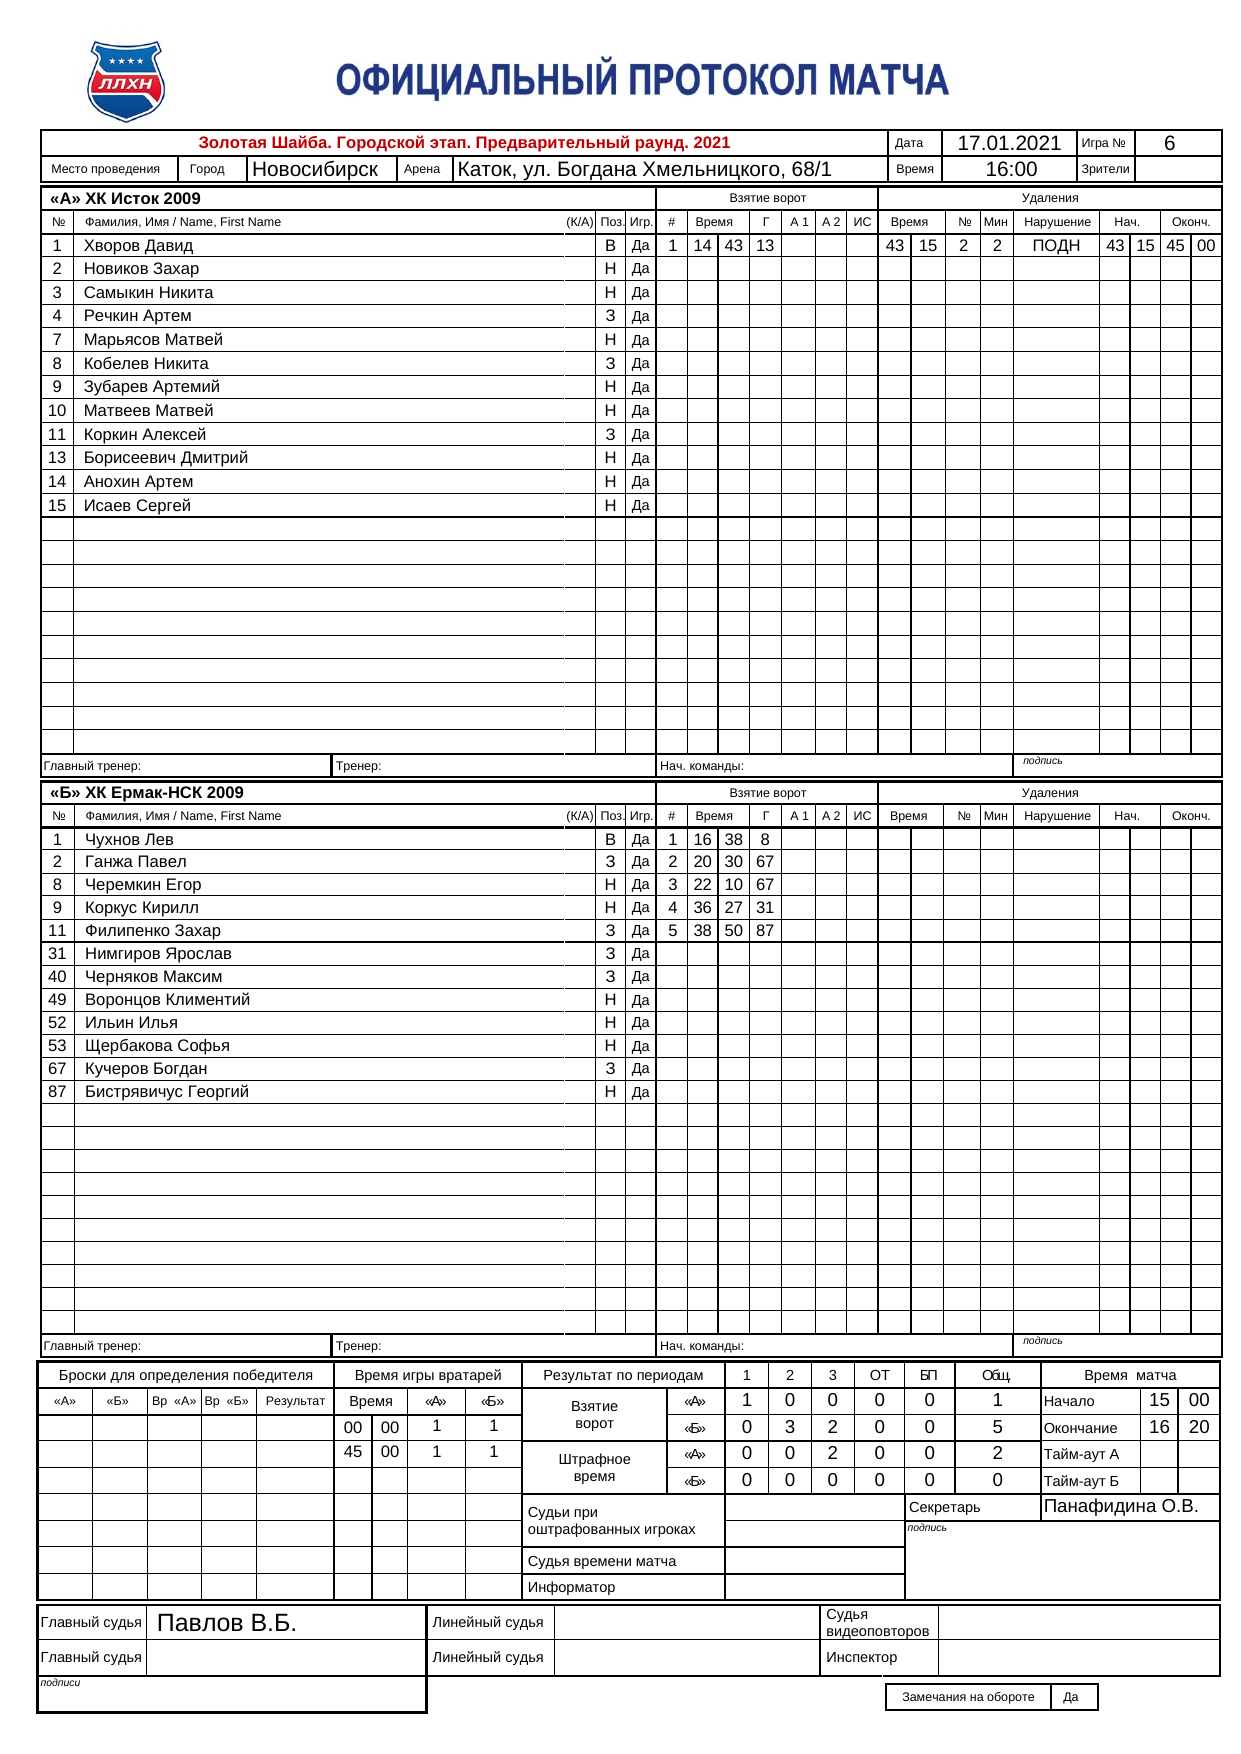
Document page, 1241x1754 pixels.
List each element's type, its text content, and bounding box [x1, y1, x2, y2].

table_cell [1161, 1035, 1190, 1057]
table_cell [981, 896, 1013, 918]
table_cell [1131, 565, 1160, 587]
table_cell [565, 966, 595, 987]
table_cell [912, 612, 945, 634]
table_cell [1161, 1150, 1190, 1172]
table_cell [719, 1150, 749, 1172]
table_cell [74, 612, 564, 634]
table_cell [1014, 874, 1099, 895]
table_cell [1014, 1265, 1099, 1287]
table_cell [596, 1150, 625, 1172]
table_cell [750, 1035, 781, 1057]
table_cell 3 [769, 1415, 811, 1440]
table_cell [657, 1219, 687, 1241]
table_cell 7 [42, 328, 73, 351]
table_cell [688, 1311, 717, 1333]
table_cell [750, 1058, 781, 1079]
table_cell [657, 328, 687, 351]
table_cell [816, 874, 846, 895]
table_cell [847, 1012, 877, 1033]
table_cell [688, 1127, 717, 1149]
table_cell [74, 588, 564, 611]
table_cell [1100, 423, 1129, 445]
table_cell 38 [719, 829, 749, 849]
table_cell [847, 1058, 877, 1079]
table_cell [1192, 730, 1221, 753]
table_cell Н [596, 1081, 625, 1103]
table_cell [1131, 636, 1160, 658]
table_cell [946, 612, 980, 634]
table_cell [879, 1219, 910, 1241]
table_cell 31 [750, 896, 781, 918]
table_cell [981, 1242, 1013, 1264]
table_cell [912, 588, 945, 611]
table_cell [816, 1173, 846, 1195]
table_cell [879, 376, 910, 398]
table_cell [565, 1150, 595, 1172]
table_cell Нач. команды: [657, 755, 1012, 776]
table_cell 38 [688, 920, 717, 941]
table_cell [879, 1242, 910, 1264]
table_cell [1131, 494, 1160, 516]
table_cell 13 [750, 235, 781, 256]
table_cell [782, 1311, 815, 1333]
table_cell [944, 1035, 980, 1057]
table_cell [93, 1574, 147, 1599]
table_cell Главный судья [39, 1640, 146, 1675]
table_cell Оконч. [1161, 211, 1221, 233]
table_cell [1131, 943, 1160, 964]
table_cell [981, 305, 1013, 327]
table_cell [726, 1521, 904, 1546]
table_cell [565, 829, 595, 849]
table_cell [879, 1196, 910, 1218]
table_cell А 1 [782, 805, 815, 826]
table_cell [1136, 157, 1221, 181]
table_cell [782, 920, 815, 941]
table_cell [565, 588, 595, 611]
table_cell [1131, 1035, 1160, 1057]
table_cell [1100, 1150, 1129, 1172]
table_cell [1179, 1468, 1219, 1493]
table_cell [1131, 707, 1160, 729]
table_cell [750, 494, 781, 516]
table_cell Место проведения [42, 157, 177, 181]
table_cell [816, 636, 846, 658]
table_cell [1192, 1173, 1221, 1195]
table_cell [1192, 352, 1221, 374]
table_cell [202, 1468, 256, 1493]
table_cell [1161, 612, 1190, 634]
table_cell [657, 1265, 687, 1287]
table_cell Да [626, 328, 655, 351]
table_cell [719, 518, 749, 540]
table_cell [946, 730, 980, 753]
table_cell [657, 1173, 687, 1195]
table_cell [74, 730, 564, 753]
table_cell 0 [769, 1468, 811, 1493]
table_cell [75, 1104, 564, 1126]
table_cell [688, 281, 717, 303]
table_cell [688, 1219, 717, 1241]
table_cell [1014, 659, 1099, 682]
table_cell [981, 1196, 1013, 1218]
table_cell А 2 [816, 805, 846, 826]
table_cell [816, 1081, 846, 1103]
table_cell 00 [1192, 235, 1221, 256]
table_cell [466, 1521, 521, 1546]
table_cell [1192, 1311, 1221, 1333]
table_cell [782, 829, 815, 849]
table_cell 9 [42, 896, 74, 918]
table_header Время игры вратарей [335, 1363, 521, 1387]
table_cell [981, 1081, 1013, 1103]
table_cell Нач. [1100, 211, 1160, 233]
table_cell [912, 989, 943, 1011]
table_cell [847, 1173, 877, 1195]
table_cell [912, 1058, 943, 1079]
table_cell [750, 470, 781, 493]
table_cell [750, 966, 781, 987]
table_cell [879, 399, 910, 422]
table_cell [816, 612, 846, 634]
table_cell [657, 1242, 687, 1264]
table_cell Главный тренер: [42, 1335, 330, 1356]
table_cell Черемкин Егор [75, 874, 564, 895]
table_cell [879, 659, 910, 682]
table_cell [408, 1547, 465, 1573]
table_cell [1161, 850, 1190, 872]
table_cell [596, 707, 625, 729]
table_cell 11 [42, 423, 73, 445]
table_cell Павлов В.Б. [147, 1606, 425, 1639]
table_header Игра № [1078, 131, 1134, 155]
table_cell [335, 1494, 371, 1520]
table_cell [1100, 399, 1129, 422]
table_cell Н [596, 1035, 625, 1057]
table_cell Время [879, 211, 945, 233]
table_cell [626, 1288, 655, 1310]
table_cell [750, 943, 781, 964]
table_cell 2 [657, 850, 687, 872]
table_cell [596, 683, 625, 706]
table_cell [1100, 730, 1129, 753]
table_cell Результат [257, 1389, 333, 1413]
table_cell [1014, 376, 1099, 398]
table_cell [847, 376, 877, 398]
table_cell [688, 612, 717, 634]
table_cell [750, 1150, 781, 1172]
table_cell [1100, 518, 1129, 540]
table_cell Нач. [1100, 805, 1160, 826]
table_cell [1192, 943, 1221, 964]
table_cell [408, 1468, 465, 1493]
table_cell [944, 1242, 980, 1264]
table_cell Да [626, 423, 655, 445]
table_cell [596, 1311, 625, 1333]
table_cell [879, 1150, 910, 1172]
table_cell [981, 399, 1013, 422]
table_cell Тайм-аут Б [1042, 1468, 1140, 1493]
table_cell Черняков Максим [75, 966, 564, 987]
table_cell [596, 1288, 625, 1310]
table_cell 00 [335, 1416, 371, 1440]
table_cell [879, 470, 910, 493]
table_cell Судьи при оштрафованных игроках [523, 1495, 724, 1546]
table_header Результат по периодам [523, 1363, 724, 1387]
table_cell [1014, 470, 1099, 493]
table_cell [626, 659, 655, 682]
table_cell [657, 305, 687, 327]
table_cell [719, 1265, 749, 1287]
table_cell [688, 1012, 717, 1033]
table_cell [42, 1173, 74, 1195]
table_cell [1014, 565, 1099, 587]
table_cell 30 [719, 850, 749, 872]
table_cell [981, 874, 1013, 895]
table_cell [1192, 399, 1221, 422]
table_cell [981, 1058, 1013, 1079]
table_cell [719, 659, 749, 682]
table_cell [1100, 1081, 1129, 1103]
table_cell 27 [719, 896, 749, 918]
table_cell Да [626, 352, 655, 374]
table_cell [912, 1081, 943, 1103]
table_cell 13 [42, 446, 73, 469]
table_cell [555, 1640, 819, 1675]
table_cell [726, 1495, 904, 1520]
table_cell [879, 1288, 910, 1310]
table_cell 87 [750, 920, 781, 941]
table_cell [1161, 1242, 1190, 1264]
table_cell [1161, 446, 1190, 469]
table_cell 0 [726, 1442, 768, 1467]
table_cell [1161, 874, 1190, 895]
table_cell [1161, 829, 1190, 849]
table_cell [565, 541, 595, 564]
table_cell [879, 588, 910, 611]
table_cell [1100, 989, 1129, 1011]
table_cell [1100, 565, 1129, 587]
table_cell 11 [42, 920, 74, 941]
table_cell [1192, 659, 1221, 682]
table_cell [1100, 943, 1129, 964]
table_cell Коркус Кирилл [75, 896, 564, 918]
table_cell [1161, 966, 1190, 987]
table_cell [42, 518, 73, 540]
table_cell [75, 1311, 564, 1333]
table_cell [944, 1150, 980, 1172]
table_cell [750, 352, 781, 374]
table_cell [1161, 328, 1190, 351]
table_cell [257, 1494, 333, 1520]
table_cell [981, 1173, 1013, 1195]
table_cell [1131, 920, 1160, 941]
table_cell [912, 683, 945, 706]
table_cell [657, 1058, 687, 1079]
table_cell [1100, 1242, 1129, 1264]
table_cell Г [750, 805, 781, 826]
table_cell [879, 707, 910, 729]
table_cell [1014, 588, 1099, 611]
table_cell Борисеевич Дмитрий [74, 446, 564, 469]
table_cell [816, 683, 846, 706]
table_cell [626, 1242, 655, 1264]
table_cell [1192, 1265, 1221, 1287]
table_cell 52 [42, 1012, 74, 1033]
table_cell [657, 494, 687, 516]
table_cell [719, 1288, 749, 1310]
table_cell № [42, 211, 73, 233]
table_cell [847, 281, 877, 303]
table_cell [944, 896, 980, 918]
table_cell Поз. [596, 211, 625, 233]
table_cell [750, 659, 781, 682]
table_cell [1131, 588, 1160, 611]
table_cell [912, 1288, 943, 1310]
table_cell Поз. [596, 805, 625, 826]
table_cell [1161, 470, 1190, 493]
table_cell [565, 920, 595, 941]
table_cell [1192, 1081, 1221, 1103]
table_cell [202, 1521, 256, 1546]
table_cell [1014, 1127, 1099, 1149]
table_cell [816, 966, 846, 987]
table_cell [847, 470, 877, 493]
table_cell 67 [42, 1058, 74, 1079]
table_cell [1161, 376, 1190, 398]
table_cell [688, 352, 717, 374]
table_cell [750, 707, 781, 729]
table_cell 0 [812, 1389, 854, 1413]
table_cell [1192, 874, 1221, 895]
table_cell 0 [812, 1468, 854, 1493]
table_cell [75, 1242, 564, 1264]
table_cell [1100, 328, 1129, 351]
table_cell 00 [373, 1441, 407, 1467]
table_cell [657, 1127, 687, 1149]
table_header Золотая Шайба. Городской этап. Предварительный раунд. 2021 [42, 131, 887, 155]
table_cell [816, 1219, 846, 1241]
table_cell [565, 850, 595, 872]
table_cell Хворов Давид [74, 235, 564, 256]
table_cell [42, 565, 73, 587]
table_cell [657, 376, 687, 398]
table_cell [1192, 1058, 1221, 1079]
table_cell [39, 1468, 92, 1493]
table_cell [981, 730, 1013, 753]
table_cell [939, 1606, 1219, 1639]
table_cell [1192, 683, 1221, 706]
table_cell [688, 707, 717, 729]
table_cell [816, 399, 846, 422]
table_cell [981, 1127, 1013, 1149]
table_cell [1131, 305, 1160, 327]
table_cell Панафидина О.В. [1042, 1495, 1219, 1520]
table_cell 53 [42, 1035, 74, 1057]
table_cell «Б» [93, 1389, 147, 1413]
table_cell [657, 423, 687, 445]
table_cell Тренер: [333, 1335, 655, 1356]
table_cell 15 [1141, 1389, 1177, 1413]
table_cell Чухнов Лев [75, 829, 564, 849]
table_cell [1161, 352, 1190, 374]
table_cell [565, 989, 595, 1011]
table_cell [1131, 399, 1160, 422]
table_cell З [596, 920, 625, 941]
table_cell [688, 1196, 717, 1218]
table_cell [1014, 829, 1099, 849]
table_cell [1192, 966, 1221, 987]
table_cell Да [626, 989, 655, 1011]
table_cell [688, 1081, 717, 1103]
table_cell [782, 494, 815, 516]
table_cell [750, 305, 781, 327]
table_cell Игр. [626, 211, 655, 233]
table_cell 40 [42, 966, 74, 987]
table_cell [1131, 423, 1160, 445]
table_cell [565, 1104, 595, 1126]
table_cell [1192, 376, 1221, 398]
table_cell [719, 989, 749, 1011]
table_cell 2 [956, 1442, 1040, 1467]
table_cell [1100, 541, 1129, 564]
table_cell [1192, 1219, 1221, 1241]
table_cell [202, 1416, 256, 1440]
table_cell [719, 399, 749, 422]
table_cell [657, 1150, 687, 1172]
table_cell [657, 966, 687, 987]
table_cell 1 [42, 235, 73, 256]
table_cell 5 [956, 1415, 1040, 1440]
table_cell [373, 1521, 407, 1546]
table_cell [782, 1081, 815, 1103]
table_cell [847, 565, 877, 587]
table_cell [944, 1012, 980, 1033]
table_cell [596, 518, 625, 540]
table_cell [257, 1468, 333, 1493]
table_cell [750, 588, 781, 611]
table_cell [816, 281, 846, 303]
table_cell 0 [769, 1389, 811, 1413]
table_cell 00 [1179, 1389, 1219, 1413]
table_cell [565, 1127, 595, 1149]
table_cell [1161, 707, 1190, 729]
table_cell [1131, 541, 1160, 564]
table_cell [944, 1311, 980, 1333]
table_cell Матвеев Матвей [74, 399, 564, 422]
table_cell [657, 1081, 687, 1103]
table_cell [93, 1547, 147, 1573]
table_cell [1014, 423, 1099, 445]
table_cell [912, 305, 945, 327]
table_cell Нач. команды: [657, 1335, 1012, 1356]
table_cell [879, 829, 910, 849]
table_cell Да [626, 446, 655, 469]
table_cell [847, 305, 877, 327]
table_cell [657, 541, 687, 564]
table_cell [847, 1104, 877, 1126]
table_cell [847, 707, 877, 729]
table_cell [981, 612, 1013, 634]
table_cell 2 [42, 850, 74, 872]
table_cell 1 [42, 829, 74, 849]
table_cell 0 [855, 1415, 904, 1440]
table_cell [847, 966, 877, 987]
table_cell [981, 588, 1013, 611]
table_cell [816, 423, 846, 445]
table_cell [688, 257, 717, 280]
table_cell [782, 1265, 815, 1287]
table_cell [565, 612, 595, 634]
table_cell [981, 470, 1013, 493]
table_cell [1192, 328, 1221, 351]
table_cell [912, 920, 943, 941]
table_cell [466, 1574, 521, 1599]
table_cell [946, 446, 980, 469]
table_cell 0 [905, 1415, 954, 1440]
table_cell [373, 1494, 407, 1520]
table_cell [912, 730, 945, 753]
table_cell Г [750, 211, 781, 233]
table_cell [719, 707, 749, 729]
table_cell [1161, 541, 1190, 564]
table_cell [202, 1494, 256, 1520]
table_cell [565, 1311, 595, 1333]
table_cell [879, 896, 910, 918]
table_cell 16 [1141, 1415, 1177, 1440]
table_cell [466, 1468, 521, 1493]
table_cell [1100, 612, 1129, 634]
table_cell [782, 281, 815, 303]
table_cell [596, 588, 625, 611]
table_cell [782, 1196, 815, 1218]
table_cell ИС [847, 805, 877, 826]
table_cell [847, 1242, 877, 1264]
table_cell [847, 399, 877, 422]
table_cell [626, 612, 655, 634]
table_cell З [596, 305, 625, 327]
table_cell [688, 1104, 717, 1126]
table_cell [657, 707, 687, 729]
table_cell [257, 1521, 333, 1546]
table_cell [816, 1150, 846, 1172]
table_cell Кучеров Богдан [75, 1058, 564, 1079]
table_cell [75, 1196, 564, 1218]
table_cell 2 [812, 1415, 854, 1440]
table_cell [1014, 518, 1099, 540]
table_cell [946, 494, 980, 516]
table_cell [782, 399, 815, 422]
table_cell [202, 1441, 256, 1467]
table_cell [373, 1574, 407, 1599]
table_cell [1131, 518, 1160, 540]
table_cell [596, 541, 625, 564]
table_cell [782, 541, 815, 564]
table_cell [42, 707, 73, 729]
table_cell 45 [1161, 235, 1190, 256]
table_cell [688, 588, 717, 611]
table_cell [946, 399, 980, 422]
table_cell [719, 966, 749, 987]
table_cell [1161, 920, 1190, 941]
table_cell [93, 1441, 147, 1467]
table_cell [750, 1196, 781, 1218]
table_cell [626, 1196, 655, 1218]
table_cell Нимгиров Ярослав [75, 943, 564, 964]
table_cell [912, 446, 945, 469]
table_header 6 [1136, 131, 1221, 155]
table_cell [565, 659, 595, 682]
table_cell [565, 730, 595, 753]
table_cell [719, 1058, 749, 1079]
table_header Замечания на обороте [887, 1685, 1050, 1709]
table_cell [879, 423, 910, 445]
table_cell [1192, 470, 1221, 493]
table_cell [912, 376, 945, 398]
table_cell [946, 518, 980, 540]
table_cell Взятие ворот [523, 1389, 666, 1440]
table_cell [946, 588, 980, 611]
table_cell [782, 1288, 815, 1310]
table_cell Воронцов Климентий [75, 989, 564, 1011]
table_cell [1014, 257, 1099, 280]
table_cell 14 [688, 235, 717, 256]
table_cell [42, 1311, 74, 1333]
table_cell 0 [905, 1442, 954, 1467]
table_cell [75, 1219, 564, 1241]
table_cell № [42, 805, 74, 826]
table_cell [1014, 1104, 1099, 1126]
table_cell Фамилия, Имя / Name, First Name [75, 805, 565, 826]
table_cell Кобелев Никита [74, 352, 564, 374]
table_cell [688, 494, 717, 516]
table_cell [657, 257, 687, 280]
table_cell [1161, 518, 1190, 540]
table_cell [688, 659, 717, 682]
table_cell Время [335, 1389, 407, 1413]
table_header Дата [889, 131, 941, 155]
table_cell [944, 1288, 980, 1310]
table_cell [1014, 896, 1099, 918]
table_cell [816, 565, 846, 587]
table_cell 0 [726, 1415, 768, 1440]
table_cell Да [626, 235, 655, 256]
table_cell [1131, 1104, 1160, 1126]
table_cell [1100, 850, 1129, 872]
table_cell [565, 352, 595, 374]
table_cell Да [626, 281, 655, 303]
table_cell [1100, 1104, 1129, 1126]
table_cell «А» [668, 1442, 724, 1467]
table_cell [565, 707, 595, 729]
table_cell [1161, 1012, 1190, 1033]
table_cell [782, 850, 815, 872]
table_header Взятие ворот [657, 188, 877, 209]
table_cell [1192, 423, 1221, 445]
table_cell [750, 1173, 781, 1195]
table_cell [657, 352, 687, 374]
table_cell [1014, 1012, 1099, 1033]
table_cell [1192, 565, 1221, 587]
table_cell (К/А) [565, 211, 595, 233]
table_cell [75, 1127, 564, 1149]
table_cell 1 [956, 1389, 1040, 1413]
table_cell [42, 588, 73, 611]
table_cell [1131, 1265, 1160, 1287]
table_cell [816, 352, 846, 374]
table_cell № [944, 805, 980, 826]
table_cell [782, 423, 815, 445]
table_cell [847, 235, 877, 256]
table_cell [1192, 707, 1221, 729]
table_cell [1014, 1288, 1099, 1310]
table_cell [750, 257, 781, 280]
table_cell Время [889, 157, 941, 181]
table_cell [750, 1012, 781, 1033]
table_cell [750, 518, 781, 540]
picture [5, 28, 1179, 129]
table_cell [981, 281, 1013, 303]
table_cell [1014, 1173, 1099, 1195]
table_cell [626, 1173, 655, 1195]
table_cell [1014, 1311, 1099, 1333]
table_cell [565, 1058, 595, 1079]
table_cell [466, 1494, 521, 1520]
table_cell [688, 305, 717, 327]
table_cell Анохин Артем [74, 470, 564, 493]
table_cell [74, 707, 564, 729]
table_cell [688, 1288, 717, 1310]
table_cell Да [626, 874, 655, 895]
table_cell № [946, 211, 980, 233]
table_cell [946, 257, 980, 280]
table_cell [39, 1574, 92, 1599]
table_cell подписи [39, 1677, 425, 1711]
table_cell 22 [688, 874, 717, 895]
table_cell [1161, 588, 1190, 611]
table_cell [1014, 966, 1099, 987]
table_cell [565, 376, 595, 398]
table_cell Новиков Захар [74, 257, 564, 280]
table_cell Исаев Сергей [74, 494, 564, 516]
table_cell «Б» [668, 1468, 724, 1493]
table_cell [1131, 1242, 1160, 1264]
table_cell [93, 1468, 147, 1493]
table_cell [596, 1173, 625, 1195]
table_cell [1192, 1242, 1221, 1264]
table_cell [912, 1127, 943, 1149]
table_cell [93, 1521, 147, 1546]
table_cell [1192, 305, 1221, 327]
table_cell [912, 1196, 943, 1218]
table_cell [148, 1574, 201, 1599]
table_cell [912, 1150, 943, 1172]
table_cell [981, 423, 1013, 445]
table_cell [981, 683, 1013, 706]
table_cell [565, 874, 595, 895]
table_cell [750, 683, 781, 706]
table_cell [944, 989, 980, 1011]
table_cell [946, 636, 980, 658]
table_cell [782, 1242, 815, 1264]
table_cell [750, 1311, 781, 1333]
table_cell [1161, 636, 1190, 658]
table_cell [257, 1416, 333, 1440]
table_cell [912, 1104, 943, 1126]
table_cell [688, 518, 717, 540]
table_cell [944, 1104, 980, 1126]
table_cell [1131, 829, 1160, 849]
table_cell [1131, 376, 1160, 398]
table_cell [847, 1288, 877, 1310]
table_cell [879, 850, 910, 872]
table_cell [782, 612, 815, 634]
table_cell [946, 541, 980, 564]
table_cell [912, 541, 945, 564]
table_cell [657, 730, 687, 753]
table_header Да [1052, 1685, 1097, 1709]
table_cell [565, 943, 595, 964]
table_cell [1099, 1682, 1220, 1711]
table_cell [944, 1058, 980, 1079]
table_cell [1192, 636, 1221, 658]
table_cell [148, 1416, 201, 1440]
table_cell [946, 707, 980, 729]
table_header «А» ХК Исток 2009 [42, 188, 655, 209]
table_cell [782, 305, 815, 327]
table_cell В [596, 829, 625, 849]
table_cell [816, 328, 846, 351]
table_cell 00 [373, 1416, 407, 1440]
table_cell Н [596, 446, 625, 469]
table_cell [565, 446, 595, 469]
table_cell 15 [42, 494, 73, 516]
table_cell [1161, 1173, 1190, 1195]
table_cell [847, 1081, 877, 1103]
table_cell [719, 612, 749, 634]
table_cell [981, 328, 1013, 351]
table_cell [565, 257, 595, 280]
table_cell [944, 1219, 980, 1241]
table_cell [750, 541, 781, 564]
table_cell [1192, 1127, 1221, 1149]
table_cell [1192, 1035, 1221, 1057]
table_cell [719, 541, 749, 564]
table_cell [1100, 281, 1129, 303]
table_cell [946, 328, 980, 351]
table_cell [946, 305, 980, 327]
table_cell Да [626, 399, 655, 422]
table_cell [626, 683, 655, 706]
table_cell [782, 896, 815, 918]
table_cell 0 [855, 1442, 904, 1467]
table_cell [148, 1521, 201, 1546]
table_cell [981, 829, 1013, 849]
table_cell Линейный судья [428, 1606, 554, 1639]
table_cell [1100, 1012, 1129, 1033]
table_cell [1161, 659, 1190, 682]
table_cell Время [879, 805, 943, 826]
table_cell Фамилия, Имя / Name, First Name [74, 211, 565, 233]
table_cell 0 [855, 1389, 904, 1413]
table_cell [42, 683, 73, 706]
table_cell [1100, 659, 1129, 682]
table_cell [1100, 376, 1129, 398]
table_cell Игр. [626, 805, 655, 826]
table_cell [912, 1012, 943, 1033]
table_cell [657, 636, 687, 658]
table_cell [1192, 850, 1221, 872]
table_cell В [596, 235, 625, 256]
table_cell [1179, 1441, 1219, 1467]
table_header 17.01.2021 [943, 131, 1076, 155]
table_cell [719, 328, 749, 351]
table_cell [565, 683, 595, 706]
table_cell [1131, 352, 1160, 374]
table_cell [596, 1127, 625, 1149]
table_cell [750, 1242, 781, 1264]
table_cell «А» [39, 1389, 92, 1413]
table_cell [1100, 1035, 1129, 1057]
table_cell [1014, 1035, 1099, 1057]
table_cell [1192, 1012, 1221, 1033]
table_cell 0 [956, 1468, 1040, 1493]
table_cell [596, 612, 625, 634]
table_cell [1131, 1012, 1160, 1033]
table_cell [981, 636, 1013, 658]
table_cell [981, 376, 1013, 398]
table_cell [74, 636, 564, 658]
table_cell Да [626, 257, 655, 280]
table_cell Да [626, 376, 655, 398]
table_cell З [596, 966, 625, 987]
table_cell [912, 399, 945, 422]
table_cell [879, 328, 910, 351]
table_cell Зубарев Артемий [74, 376, 564, 398]
table_cell [39, 1521, 92, 1546]
table_cell [1014, 943, 1099, 964]
table_cell [688, 328, 717, 351]
table_cell [816, 1196, 846, 1218]
table_cell [1014, 850, 1099, 872]
table_cell [1014, 1219, 1099, 1241]
table_cell [147, 1640, 425, 1675]
table_cell [75, 1173, 564, 1195]
table_cell [782, 328, 815, 351]
table_cell [847, 1219, 877, 1241]
table_cell 14 [42, 470, 73, 493]
table_cell [981, 541, 1013, 564]
table_cell 3 [657, 874, 687, 895]
table_cell [74, 565, 564, 587]
table_cell [596, 1104, 625, 1126]
table_cell [981, 1219, 1013, 1241]
table_cell [1131, 1058, 1160, 1079]
table_cell [847, 328, 877, 351]
table_cell Самыкин Никита [74, 281, 564, 303]
table_cell [816, 896, 846, 918]
table_cell [847, 683, 877, 706]
table_cell [657, 399, 687, 422]
table_cell [782, 518, 815, 540]
table_cell Марьясов Матвей [74, 328, 564, 351]
table_cell [847, 920, 877, 941]
table_cell [879, 257, 910, 280]
table_cell [1014, 1058, 1099, 1079]
table_cell 1 [657, 829, 687, 849]
table_cell [1192, 1288, 1221, 1310]
table_cell [782, 943, 815, 964]
table_cell [1161, 1104, 1190, 1126]
table_cell [657, 989, 687, 1011]
table_header ОТ [855, 1363, 904, 1387]
table_cell [1192, 896, 1221, 918]
table_cell [944, 850, 980, 872]
table_cell Время [688, 211, 749, 233]
table_cell [1131, 966, 1160, 987]
table_cell Н [596, 896, 625, 918]
table_cell Да [626, 494, 655, 516]
table_cell [944, 966, 980, 987]
table_cell [1131, 257, 1160, 280]
table_cell [42, 1265, 74, 1287]
table_cell [750, 423, 781, 445]
table_cell [688, 565, 717, 587]
table_header «Б» ХК Ермак-НСК 2009 [42, 783, 655, 803]
table_cell [816, 1012, 846, 1033]
table_cell Да [626, 1081, 655, 1103]
table_cell [981, 1035, 1013, 1057]
table_cell Главный судья [39, 1606, 146, 1639]
table_cell [782, 446, 815, 469]
table_cell [912, 850, 943, 872]
table_header Удаления [879, 188, 1221, 209]
table_cell [1014, 636, 1099, 658]
table_cell [912, 659, 945, 682]
table_cell [1131, 1127, 1160, 1149]
table_cell [626, 588, 655, 611]
table_cell [782, 376, 815, 398]
table_cell [42, 1242, 74, 1264]
table_cell [565, 1196, 595, 1218]
table_cell [879, 518, 910, 540]
table_cell [75, 1265, 564, 1287]
table_cell [1014, 730, 1099, 753]
table_cell [1161, 1081, 1190, 1103]
table_cell [626, 730, 655, 753]
table_cell [1131, 659, 1160, 682]
table_cell [1192, 1150, 1221, 1172]
table_cell [912, 518, 945, 540]
table_cell [1192, 281, 1221, 303]
table_cell [1161, 1265, 1190, 1287]
table_cell [42, 1196, 74, 1218]
table_cell Судья видеоповторов [821, 1606, 938, 1639]
table_cell [1100, 352, 1129, 374]
table_cell [879, 1173, 910, 1195]
table_cell Н [596, 399, 625, 422]
table_cell Ганжа Павел [75, 850, 564, 872]
table_cell [148, 1441, 201, 1467]
table_cell [596, 1265, 625, 1287]
table_cell [1192, 1196, 1221, 1218]
table_cell [912, 565, 945, 587]
table_cell 4 [42, 305, 73, 327]
table_cell [981, 1150, 1013, 1172]
table_cell [782, 1173, 815, 1195]
table_cell [1100, 257, 1129, 280]
table_cell [912, 281, 945, 303]
table_cell [782, 683, 815, 706]
table_cell [688, 943, 717, 964]
table_cell [1014, 1150, 1099, 1172]
table_cell [750, 1265, 781, 1287]
table_cell Речкин Артем [74, 305, 564, 327]
table_cell [1100, 588, 1129, 611]
table_cell [944, 829, 980, 849]
table_cell [688, 1150, 717, 1172]
table_cell [912, 1311, 943, 1333]
table_cell [981, 659, 1013, 682]
table_cell [879, 1058, 910, 1079]
table_cell [1014, 1196, 1099, 1218]
table_cell [74, 683, 564, 706]
table_cell [816, 376, 846, 398]
table_cell [847, 1127, 877, 1149]
table_cell [847, 257, 877, 280]
table_cell [912, 966, 943, 987]
table_cell [883, 1677, 1220, 1681]
table_cell [946, 352, 980, 374]
table_cell [816, 943, 846, 964]
table_cell 67 [750, 850, 781, 872]
table_cell [847, 850, 877, 872]
table_cell [1161, 943, 1190, 964]
table_cell [816, 235, 846, 256]
table_cell [944, 1173, 980, 1195]
table_cell [1014, 352, 1099, 374]
table_cell 43 [719, 235, 749, 256]
table_cell «Б» [668, 1415, 724, 1440]
table_cell 9 [42, 376, 73, 398]
table_cell [1100, 305, 1129, 327]
table_cell [565, 518, 595, 540]
table_cell [847, 1265, 877, 1287]
table_cell [847, 494, 877, 516]
table_header Общ. [956, 1363, 1040, 1387]
table_cell [1141, 1441, 1177, 1467]
table_cell [688, 423, 717, 445]
table_cell [847, 446, 877, 469]
table_cell Коркин Алексей [74, 423, 564, 445]
table_cell [847, 943, 877, 964]
table_cell [879, 966, 910, 987]
table_cell [879, 1311, 910, 1333]
table_cell [148, 1494, 201, 1520]
table_cell [596, 1242, 625, 1264]
table_cell [626, 636, 655, 658]
table_cell [335, 1468, 371, 1493]
table_cell [1131, 683, 1160, 706]
table_cell [1131, 1173, 1160, 1195]
table_cell 1 [408, 1441, 465, 1467]
table_cell [879, 281, 910, 303]
table_cell [1014, 920, 1099, 941]
table_cell [1100, 1173, 1129, 1195]
table_cell [626, 707, 655, 729]
table_cell [1161, 399, 1190, 422]
table_cell [39, 1547, 92, 1573]
table_cell Начало [1042, 1389, 1140, 1413]
table_cell [719, 1196, 749, 1218]
table_cell [912, 1219, 943, 1241]
table_cell [816, 1104, 846, 1126]
table_cell [782, 588, 815, 611]
table_cell [879, 1012, 910, 1033]
table_cell [719, 1035, 749, 1057]
table_cell [657, 612, 687, 634]
table_cell [879, 1104, 910, 1126]
table_header 1 [726, 1363, 768, 1387]
table_cell [816, 588, 846, 611]
table_cell [879, 1035, 910, 1057]
table_cell [782, 636, 815, 658]
table_cell [847, 541, 877, 564]
table_cell [1161, 896, 1190, 918]
table_cell [257, 1547, 333, 1573]
table_cell [1161, 1196, 1190, 1218]
table_cell 16 [688, 829, 717, 849]
table_cell [688, 446, 717, 469]
table_cell 31 [42, 943, 74, 964]
table_cell [944, 874, 980, 895]
table_cell [719, 1173, 749, 1195]
table_cell [719, 1104, 749, 1126]
table_cell А 2 [816, 211, 846, 233]
table_cell Да [626, 829, 655, 849]
table_cell [202, 1547, 256, 1573]
table_cell Информатор [523, 1575, 724, 1599]
table_cell [688, 1035, 717, 1057]
table_cell [816, 1265, 846, 1287]
table_cell Штрафное время [523, 1442, 666, 1493]
table_cell 67 [750, 874, 781, 895]
table_cell Щербакова Софья [75, 1035, 564, 1057]
table_cell [657, 943, 687, 964]
table_cell [816, 494, 846, 516]
table_cell 2 [42, 257, 73, 280]
table_cell [1192, 541, 1221, 564]
table_cell [816, 989, 846, 1011]
table_cell [42, 636, 73, 658]
table_cell [42, 1127, 74, 1149]
table_cell [782, 730, 815, 753]
table_cell [847, 518, 877, 540]
table_cell [719, 943, 749, 964]
table_cell [335, 1521, 371, 1546]
table_cell [626, 518, 655, 540]
table_cell [565, 1288, 595, 1310]
table_cell [750, 1127, 781, 1149]
table_cell [1131, 874, 1160, 895]
table_cell Филипенко Захар [75, 920, 564, 941]
table_cell Вр «А» [148, 1389, 201, 1413]
table_cell [912, 1265, 943, 1287]
table_cell Да [626, 896, 655, 918]
table_cell [1192, 257, 1221, 280]
table_cell [1131, 470, 1160, 493]
table_cell [912, 352, 945, 374]
table_cell А 1 [782, 211, 815, 233]
table_cell [946, 683, 980, 706]
table_cell 1 [657, 235, 687, 256]
table_cell [816, 470, 846, 493]
table_cell [1100, 446, 1129, 469]
table_cell Новосибирск [248, 157, 396, 181]
table_cell [1100, 636, 1129, 658]
table_cell [816, 541, 846, 564]
table_cell [981, 1288, 1013, 1310]
table_cell [750, 281, 781, 303]
table_cell [847, 659, 877, 682]
table_header 2 [769, 1363, 811, 1387]
table_cell [719, 1242, 749, 1264]
table_cell [1131, 1311, 1160, 1333]
table_cell [782, 989, 815, 1011]
table_cell [1100, 1288, 1129, 1310]
table_cell [1100, 874, 1129, 895]
table_cell [912, 829, 943, 849]
table_cell [912, 328, 945, 351]
table_cell [42, 1219, 74, 1241]
table_cell # [657, 211, 687, 233]
table_cell [946, 659, 980, 682]
table_cell [1192, 588, 1221, 611]
table_cell З [596, 943, 625, 964]
table_cell 0 [855, 1468, 904, 1493]
table_cell ПОДН [1014, 235, 1099, 256]
table_cell [847, 352, 877, 374]
table_cell [1131, 446, 1160, 469]
table_cell Инспектор [821, 1640, 938, 1675]
table_cell [626, 1311, 655, 1333]
table_cell [879, 943, 910, 964]
table_cell [879, 1081, 910, 1103]
table_cell [912, 1242, 943, 1264]
table_cell Н [596, 328, 625, 351]
table_cell 10 [42, 399, 73, 422]
table_cell [1100, 1058, 1129, 1079]
table_cell 1 [408, 1416, 465, 1440]
table_cell 1 [466, 1416, 521, 1440]
table_cell [879, 612, 910, 634]
table_cell [719, 281, 749, 303]
table_cell Арена [398, 157, 452, 181]
table_cell [816, 659, 846, 682]
table_cell Н [596, 1012, 625, 1033]
table_cell [879, 446, 910, 469]
table_cell [879, 874, 910, 895]
table_cell [981, 518, 1013, 540]
table_cell Н [596, 874, 625, 895]
table_cell [981, 989, 1013, 1011]
table_cell [565, 1242, 595, 1264]
table_cell [981, 1265, 1013, 1287]
table_cell Н [596, 470, 625, 493]
table_cell [816, 305, 846, 327]
table_cell [1100, 1127, 1129, 1149]
table_cell [626, 1265, 655, 1287]
table_header Удаления [879, 783, 1221, 803]
table_cell [782, 1058, 815, 1079]
table_cell [944, 943, 980, 964]
table_cell [688, 376, 717, 398]
table_cell [1131, 612, 1160, 634]
table_cell 2 [981, 235, 1013, 256]
table_cell [944, 920, 980, 941]
table_cell ИС [847, 211, 877, 233]
table_cell [782, 257, 815, 280]
table_cell [408, 1574, 465, 1599]
table_cell 5 [657, 920, 687, 941]
table_cell [981, 1012, 1013, 1033]
table_cell [1161, 494, 1190, 516]
table_cell [879, 683, 910, 706]
table_cell [626, 1219, 655, 1241]
table_cell подпись [906, 1522, 1219, 1599]
table_cell [1100, 920, 1129, 941]
table_cell [565, 470, 595, 493]
table_cell [1192, 1104, 1221, 1126]
table_cell [688, 470, 717, 493]
table_cell [847, 1150, 877, 1172]
table_cell подпись [1014, 755, 1221, 776]
table_cell [1014, 1242, 1099, 1264]
table_cell [657, 1288, 687, 1310]
table_cell [688, 1058, 717, 1079]
table_cell [93, 1494, 147, 1520]
table_cell [42, 1288, 74, 1310]
table_cell [1014, 494, 1099, 516]
table_cell [657, 518, 687, 540]
table_cell [816, 850, 846, 872]
table_cell [847, 1035, 877, 1057]
table_cell [657, 659, 687, 682]
table_cell [750, 376, 781, 398]
table_cell [816, 707, 846, 729]
table_cell [1131, 1081, 1160, 1103]
table_cell [750, 636, 781, 658]
table_cell 2 [946, 235, 980, 256]
table_cell [1014, 707, 1099, 729]
table_cell [1131, 989, 1160, 1011]
table_cell Да [626, 966, 655, 987]
table_cell [782, 966, 815, 987]
table_cell [750, 446, 781, 469]
table_cell [1014, 305, 1099, 327]
table_cell [1131, 281, 1160, 303]
table_cell [1131, 1150, 1160, 1172]
table_header 3 [812, 1363, 854, 1387]
table_cell 0 [769, 1442, 811, 1467]
table_cell [782, 470, 815, 493]
table_cell «А» [408, 1389, 465, 1413]
table_cell Нарушение [1014, 211, 1099, 233]
table_cell З [596, 423, 625, 445]
table_header Броски для определения победителя [39, 1363, 333, 1387]
table_cell [944, 1265, 980, 1287]
table_cell 0 [905, 1389, 954, 1413]
table_cell [879, 920, 910, 941]
table_cell [1100, 683, 1129, 706]
table_cell [657, 565, 687, 587]
table_cell [75, 1150, 564, 1172]
table_cell [1014, 541, 1099, 564]
table_cell [944, 1081, 980, 1103]
table_cell [981, 565, 1013, 587]
table_cell [912, 423, 945, 445]
table_cell [1131, 896, 1160, 918]
table_cell [879, 636, 910, 658]
table_cell [912, 1035, 943, 1057]
table_cell [148, 1468, 201, 1493]
table_cell [1192, 920, 1221, 941]
table_cell [657, 1311, 687, 1333]
table_cell Да [626, 1012, 655, 1033]
table_cell [1192, 446, 1221, 469]
table_cell [466, 1547, 521, 1573]
table_cell [657, 446, 687, 469]
table_cell [1131, 1288, 1160, 1310]
table_cell [657, 683, 687, 706]
table_cell [565, 1219, 595, 1241]
table_cell Н [596, 376, 625, 398]
table_cell [1161, 730, 1190, 753]
table_cell [981, 920, 1013, 941]
table_cell [719, 352, 749, 374]
table_cell Мин [981, 211, 1013, 233]
table_cell [555, 1606, 819, 1639]
table_cell [981, 257, 1013, 280]
table_cell [879, 1265, 910, 1287]
table_cell [847, 730, 877, 753]
table_cell Бистрявичус Георгий [75, 1081, 564, 1103]
table_cell [565, 423, 595, 445]
table_cell [657, 1104, 687, 1126]
table_cell [565, 565, 595, 587]
table_cell [782, 1150, 815, 1172]
table_cell [946, 565, 980, 587]
table_cell [1161, 1058, 1190, 1079]
table_cell Оконч. [1161, 805, 1221, 826]
table_cell [428, 1677, 882, 1711]
table_cell [816, 1035, 846, 1057]
table_cell [39, 1441, 92, 1467]
table_cell [688, 1265, 717, 1287]
table_cell З [596, 352, 625, 374]
table_cell [719, 376, 749, 398]
table_cell [1100, 470, 1129, 493]
table_cell [1161, 1127, 1190, 1149]
table_cell Да [626, 1035, 655, 1057]
table_cell [981, 943, 1013, 964]
table_cell [1131, 1219, 1160, 1241]
table_cell [750, 399, 781, 422]
table_cell [1100, 494, 1129, 516]
table_cell [657, 1196, 687, 1218]
table_cell Да [626, 1058, 655, 1079]
table_cell 15 [1131, 235, 1160, 256]
table_cell [1014, 989, 1099, 1011]
table_cell [782, 1219, 815, 1241]
table_cell [847, 423, 877, 445]
table_cell [39, 1494, 92, 1520]
table_cell [847, 1196, 877, 1218]
table_cell [626, 1104, 655, 1126]
table_cell [626, 541, 655, 564]
table_cell [565, 1173, 595, 1195]
table_cell [1100, 896, 1129, 918]
table_cell Да [626, 943, 655, 964]
table_cell 8 [750, 829, 781, 849]
table_header БП [905, 1363, 954, 1387]
table_cell [1161, 305, 1190, 327]
table_cell 4 [657, 896, 687, 918]
table_cell [816, 1288, 846, 1310]
table_cell [847, 829, 877, 849]
table_cell # [657, 805, 687, 826]
table_cell [816, 257, 846, 280]
table_cell [408, 1521, 465, 1546]
table_cell Судья времени матча [523, 1548, 724, 1573]
table_cell [944, 1127, 980, 1149]
table_cell [596, 1196, 625, 1218]
table_cell [74, 541, 564, 564]
table_cell [202, 1574, 256, 1599]
table_cell 87 [42, 1081, 74, 1103]
table_header Взятие ворот [657, 783, 877, 803]
table_cell [335, 1547, 371, 1573]
table_cell Ильин Илья [75, 1012, 564, 1033]
table_cell [912, 636, 945, 658]
table_cell [946, 470, 980, 493]
table_cell [626, 565, 655, 587]
table_cell [981, 494, 1013, 516]
table_cell [847, 1311, 877, 1333]
table_cell [688, 636, 717, 658]
table_cell [596, 565, 625, 587]
table_cell [750, 1288, 781, 1310]
table_cell [946, 423, 980, 445]
table_cell [912, 874, 943, 895]
table_cell [565, 1265, 595, 1287]
table_cell [565, 235, 595, 256]
table_cell 20 [1179, 1415, 1219, 1440]
table_cell (К/А) [565, 805, 595, 826]
table_cell [373, 1547, 407, 1573]
table_cell [912, 1173, 943, 1195]
table_cell [981, 1311, 1013, 1333]
table_cell [847, 636, 877, 658]
table_cell [981, 850, 1013, 872]
table_cell [719, 1127, 749, 1149]
table_cell [688, 966, 717, 987]
table_cell [816, 730, 846, 753]
table_cell Город [179, 157, 246, 181]
table_cell [847, 989, 877, 1011]
table_cell [782, 235, 815, 256]
table_cell Да [626, 920, 655, 941]
table_cell [657, 588, 687, 611]
table_cell [688, 989, 717, 1011]
table_cell [42, 541, 73, 564]
table_cell [1100, 829, 1129, 849]
table_cell [565, 1035, 595, 1057]
table_cell 45 [335, 1441, 371, 1467]
table_cell [565, 1012, 595, 1033]
table_cell [939, 1640, 1219, 1675]
table_cell [148, 1547, 201, 1573]
table_cell [912, 257, 945, 280]
table_cell [1014, 446, 1099, 469]
table_cell [74, 518, 564, 540]
table_cell [1100, 1311, 1129, 1333]
table_cell [816, 1311, 846, 1333]
table_cell [782, 707, 815, 729]
table_cell [782, 352, 815, 374]
table_cell [719, 565, 749, 587]
table_cell [912, 470, 945, 493]
table_cell 36 [688, 896, 717, 918]
table_cell [719, 730, 749, 753]
table_cell [719, 446, 749, 469]
table_cell [816, 518, 846, 540]
table_cell 43 [1100, 235, 1129, 256]
table_cell [782, 1035, 815, 1057]
table_cell «А» [668, 1389, 724, 1413]
table_cell [719, 470, 749, 493]
table_cell З [596, 850, 625, 872]
table_cell 49 [42, 989, 74, 1011]
table_cell Н [596, 281, 625, 303]
table_cell [750, 989, 781, 1011]
table_cell [719, 305, 749, 327]
table_cell [1014, 328, 1099, 351]
table_cell 0 [905, 1468, 954, 1493]
table_cell [847, 896, 877, 918]
table_cell [879, 305, 910, 327]
table_cell [1161, 1311, 1190, 1333]
table_cell [1192, 494, 1221, 516]
table_header Время матча [1042, 1363, 1219, 1387]
table_cell [1014, 1081, 1099, 1103]
table_cell [912, 707, 945, 729]
table_cell [1192, 829, 1221, 849]
table_cell Линейный судья [428, 1640, 554, 1675]
table_cell 8 [42, 352, 73, 374]
table_cell [981, 966, 1013, 987]
table_cell [565, 1081, 595, 1103]
table_cell [750, 328, 781, 351]
table_cell [257, 1441, 333, 1467]
table_cell [565, 305, 595, 327]
table_cell [596, 1219, 625, 1241]
table_cell [657, 470, 687, 493]
table_cell [257, 1574, 333, 1599]
table_cell [42, 612, 73, 634]
table_cell [1141, 1468, 1177, 1493]
table_cell 10 [719, 874, 749, 895]
table_cell [816, 446, 846, 469]
table_cell [1161, 989, 1190, 1011]
table_cell Н [596, 494, 625, 516]
table_cell [688, 1173, 717, 1195]
table_cell [657, 1035, 687, 1057]
table_cell [565, 328, 595, 351]
table_cell Нарушение [1014, 805, 1099, 826]
table_cell [1161, 423, 1190, 445]
table_cell [1131, 730, 1160, 753]
table_cell [1100, 1265, 1129, 1287]
table_cell [750, 565, 781, 587]
table_cell Тайм-аут А [1042, 1441, 1140, 1467]
table_cell [879, 565, 910, 587]
table_cell [596, 730, 625, 753]
table_cell [726, 1548, 904, 1573]
table_cell [565, 896, 595, 918]
table_cell 0 [726, 1468, 768, 1493]
table_cell [565, 494, 595, 516]
table_cell [688, 1242, 717, 1264]
table_cell [688, 683, 717, 706]
table_cell Да [626, 470, 655, 493]
table_cell [782, 1127, 815, 1149]
table_cell [373, 1468, 407, 1493]
table_cell [565, 636, 595, 658]
table_cell [782, 874, 815, 895]
table_cell 1 [726, 1389, 768, 1413]
table_cell 50 [719, 920, 749, 941]
table_cell [946, 281, 980, 303]
table_cell [626, 1127, 655, 1149]
table_cell [565, 399, 595, 422]
table_cell [1192, 612, 1221, 634]
table_cell Зрители [1078, 157, 1134, 181]
table_cell [750, 730, 781, 753]
table_cell 3 [42, 281, 73, 303]
table_cell [782, 565, 815, 587]
table_cell [1161, 1288, 1190, 1310]
table_cell Каток, ул. Богдана Хмельницкого, 68/1 [454, 157, 887, 181]
table_cell [879, 730, 910, 753]
table_cell [782, 659, 815, 682]
table_cell [1161, 257, 1190, 280]
table_cell [782, 1104, 815, 1126]
table_cell [816, 920, 846, 941]
table_cell Время [688, 805, 749, 826]
table_cell [1100, 1196, 1129, 1218]
table_cell [688, 399, 717, 422]
table_cell Н [596, 257, 625, 280]
table_cell [42, 1104, 74, 1126]
table_cell Секретарь [906, 1495, 1040, 1520]
table_cell 16:00 [943, 157, 1076, 181]
table_cell [719, 257, 749, 280]
table_cell [1100, 966, 1129, 987]
table_cell [719, 683, 749, 706]
table_cell Вр «Б» [202, 1389, 256, 1413]
table_cell 15 [912, 235, 945, 256]
table_cell [596, 659, 625, 682]
table_cell [626, 1150, 655, 1172]
table_cell З [596, 1058, 625, 1079]
table_cell [879, 989, 910, 1011]
table_cell [879, 494, 910, 516]
table_cell [1161, 281, 1190, 303]
table_cell [1100, 1219, 1129, 1241]
table_cell [944, 1196, 980, 1218]
table_cell [719, 1012, 749, 1033]
table_cell [816, 1242, 846, 1264]
table_cell [1161, 683, 1190, 706]
table_cell [1131, 328, 1160, 351]
table_cell [726, 1575, 904, 1599]
table_cell [750, 612, 781, 634]
table_cell [981, 707, 1013, 729]
table_cell Да [626, 305, 655, 327]
table_cell [719, 636, 749, 658]
table_cell [719, 588, 749, 611]
table_cell [42, 659, 73, 682]
table_cell [1192, 518, 1221, 540]
table_cell [39, 1416, 92, 1440]
table_cell [1192, 989, 1221, 1011]
table_cell [1014, 399, 1099, 422]
table_cell [42, 1150, 74, 1172]
table_cell [1131, 850, 1160, 872]
table_cell «Б » [466, 1389, 521, 1413]
table_cell [335, 1574, 371, 1599]
table_cell [1014, 612, 1099, 634]
table_cell [1014, 281, 1099, 303]
table_cell [981, 446, 1013, 469]
table_cell [1161, 1219, 1190, 1241]
table_cell 8 [42, 874, 74, 895]
table_cell [93, 1416, 147, 1440]
table_cell [912, 943, 943, 964]
table_cell [1100, 707, 1129, 729]
table_cell Тренер: [333, 755, 655, 776]
table_cell [657, 281, 687, 303]
table_cell [657, 1012, 687, 1033]
table_cell [816, 829, 846, 849]
table_cell [847, 612, 877, 634]
table_cell 2 [812, 1442, 854, 1467]
table_cell [1131, 1196, 1160, 1218]
table_cell [596, 636, 625, 658]
table_cell [719, 1081, 749, 1103]
table_cell 1 [466, 1441, 521, 1467]
table_cell [688, 730, 717, 753]
table_cell [1014, 683, 1099, 706]
table_cell Да [626, 850, 655, 872]
table_cell [879, 352, 910, 374]
table_cell Н [596, 989, 625, 1011]
table_cell подпись [1014, 1335, 1221, 1356]
table_cell [565, 281, 595, 303]
table_cell 20 [688, 850, 717, 872]
table_cell [750, 1219, 781, 1241]
table_cell [847, 874, 877, 895]
table_cell [946, 376, 980, 398]
table_cell [719, 1311, 749, 1333]
table_cell [912, 896, 943, 918]
table_cell [912, 494, 945, 516]
table_cell [42, 730, 73, 753]
table_cell [719, 1219, 749, 1241]
table_cell 43 [879, 235, 910, 256]
table_cell [1161, 565, 1190, 587]
table_cell [782, 1012, 815, 1033]
table_cell [879, 541, 910, 564]
table_cell [981, 1104, 1013, 1126]
table_cell [74, 659, 564, 682]
table_cell Окончание [1042, 1415, 1140, 1440]
table_cell [688, 541, 717, 564]
table_cell [847, 588, 877, 611]
table_cell [981, 352, 1013, 374]
table_cell [408, 1494, 465, 1520]
table_cell [719, 494, 749, 516]
table_cell [750, 1081, 781, 1103]
table_cell Мин [981, 805, 1013, 826]
table_cell [879, 1127, 910, 1149]
table_cell [719, 423, 749, 445]
table_cell [750, 1104, 781, 1126]
table_cell [75, 1288, 564, 1310]
table_cell [816, 1058, 846, 1079]
table_cell Главный тренер: [42, 755, 330, 776]
table_cell [816, 1127, 846, 1149]
